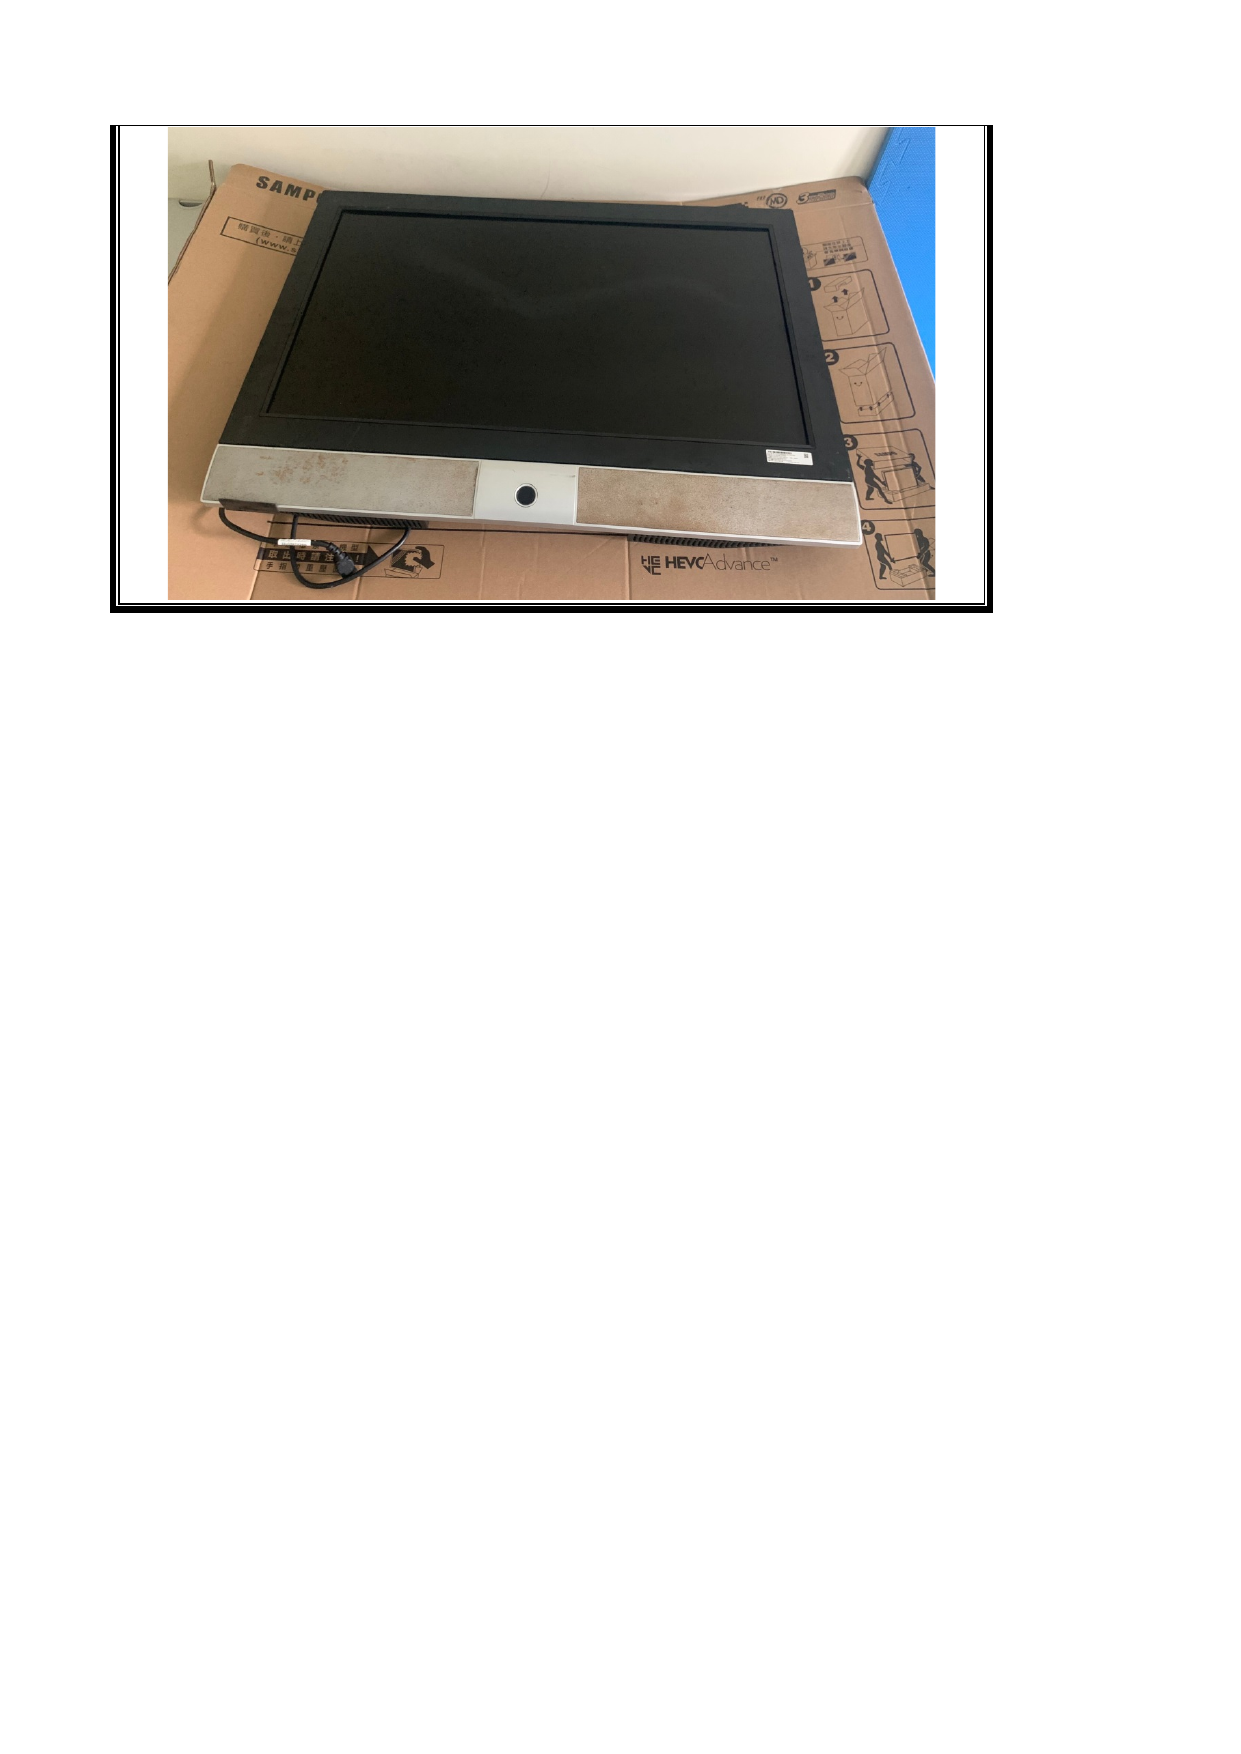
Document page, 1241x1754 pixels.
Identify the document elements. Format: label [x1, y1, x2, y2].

picture [167, 127, 936, 600]
table_cell [120, 126, 984, 603]
